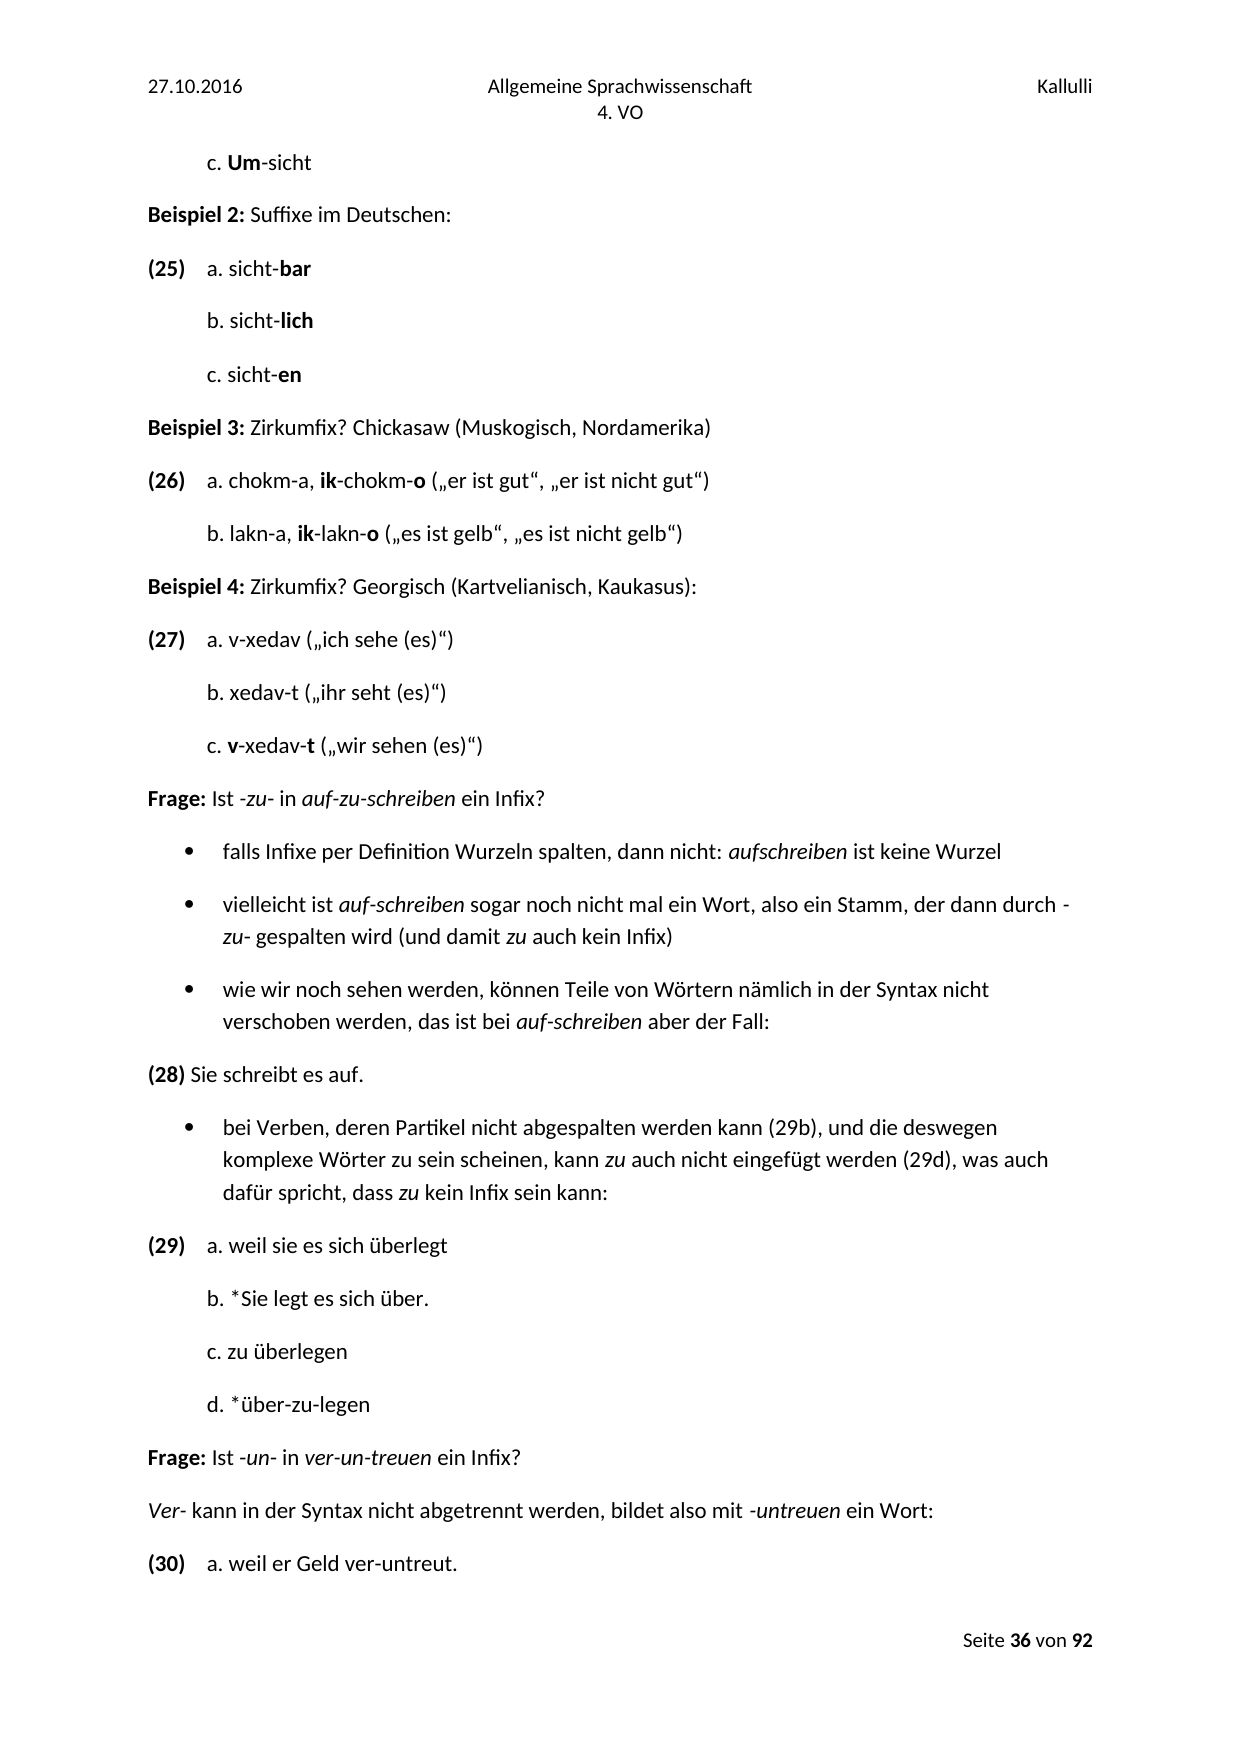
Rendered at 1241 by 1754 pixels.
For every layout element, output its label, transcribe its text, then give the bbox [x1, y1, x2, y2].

list vielleicht ist auf-schreiben sogar noch nicht mal ein Wort, also ein Stamm, der dann durch -zu- gespalten wird (und damit zu auch kein Infix) [185, 890, 1093, 950]
text Ver- kann in der Syntax nicht abgetrennt werden, bildet also mit -untreuen ein Wort: [148, 1496, 1093, 1524]
text (27) a. v-xedav („ich sehe (es)“) [148, 625, 1093, 653]
text d. *über-zu-legen [148, 1390, 1093, 1418]
list wie wir noch sehen werden, können Teile von Wörtern nämlich in der Syntax nicht verschoben werden, das ist bei auf-schreiben aber der Fall: [185, 975, 1093, 1035]
text c. v-xedav-t („wir sehen (es)“) [148, 731, 1093, 759]
text Frage: Ist -un- in ver-un-treuen ein Infix? [148, 1443, 1093, 1471]
text Beispiel 4: Zirkumfix? Georgisch (Kartvelianisch, Kaukasus): [148, 572, 1093, 600]
text Beispiel 3: Zirkumfix? Chickasaw (Muskogisch, Nordamerika) [148, 413, 1093, 441]
text Beispiel 2: Suffixe im Deutschen: [148, 201, 1093, 229]
list bei Verben, deren Partikel nicht abgespalten werden kann (29b), und die deswegen komplexe Wörter zu sein scheinen, kann zu auch nicht eingefügt werden (29d), was auch dafür spricht, dass zu kein Infix sein kann: [185, 1113, 1093, 1206]
text (30) a. weil er Geld ver-untreut. [148, 1549, 1093, 1577]
text b. *Sie legt es sich über. [148, 1284, 1093, 1312]
text (28) Sie schreibt es auf. [148, 1060, 1093, 1088]
text (26) a. chokm-a, ik-chokm-o („er ist gut“, „er ist nicht gut“) [148, 466, 1093, 494]
text Frage: Ist -zu- in auf-zu-schreiben ein Infix? [148, 784, 1093, 812]
text (29) a. weil sie es sich überlegt [148, 1231, 1093, 1259]
text b. sicht-lich [148, 307, 1093, 335]
text b. lakn-a, ik-lakn-o („es ist gelb“, „es ist nicht gelb“) [148, 519, 1093, 547]
text c. Um-sicht [148, 148, 1093, 176]
text c. sicht-en [148, 360, 1093, 388]
text b. xedav-t („ihr seht (es)“) [148, 678, 1093, 706]
text c. zu überlegen [148, 1337, 1093, 1365]
list falls Infixe per Definition Wurzeln spalten, dann nicht: aufschreiben ist keine Wurzel [185, 837, 1093, 865]
text (25) a. sicht-bar [148, 254, 1093, 282]
